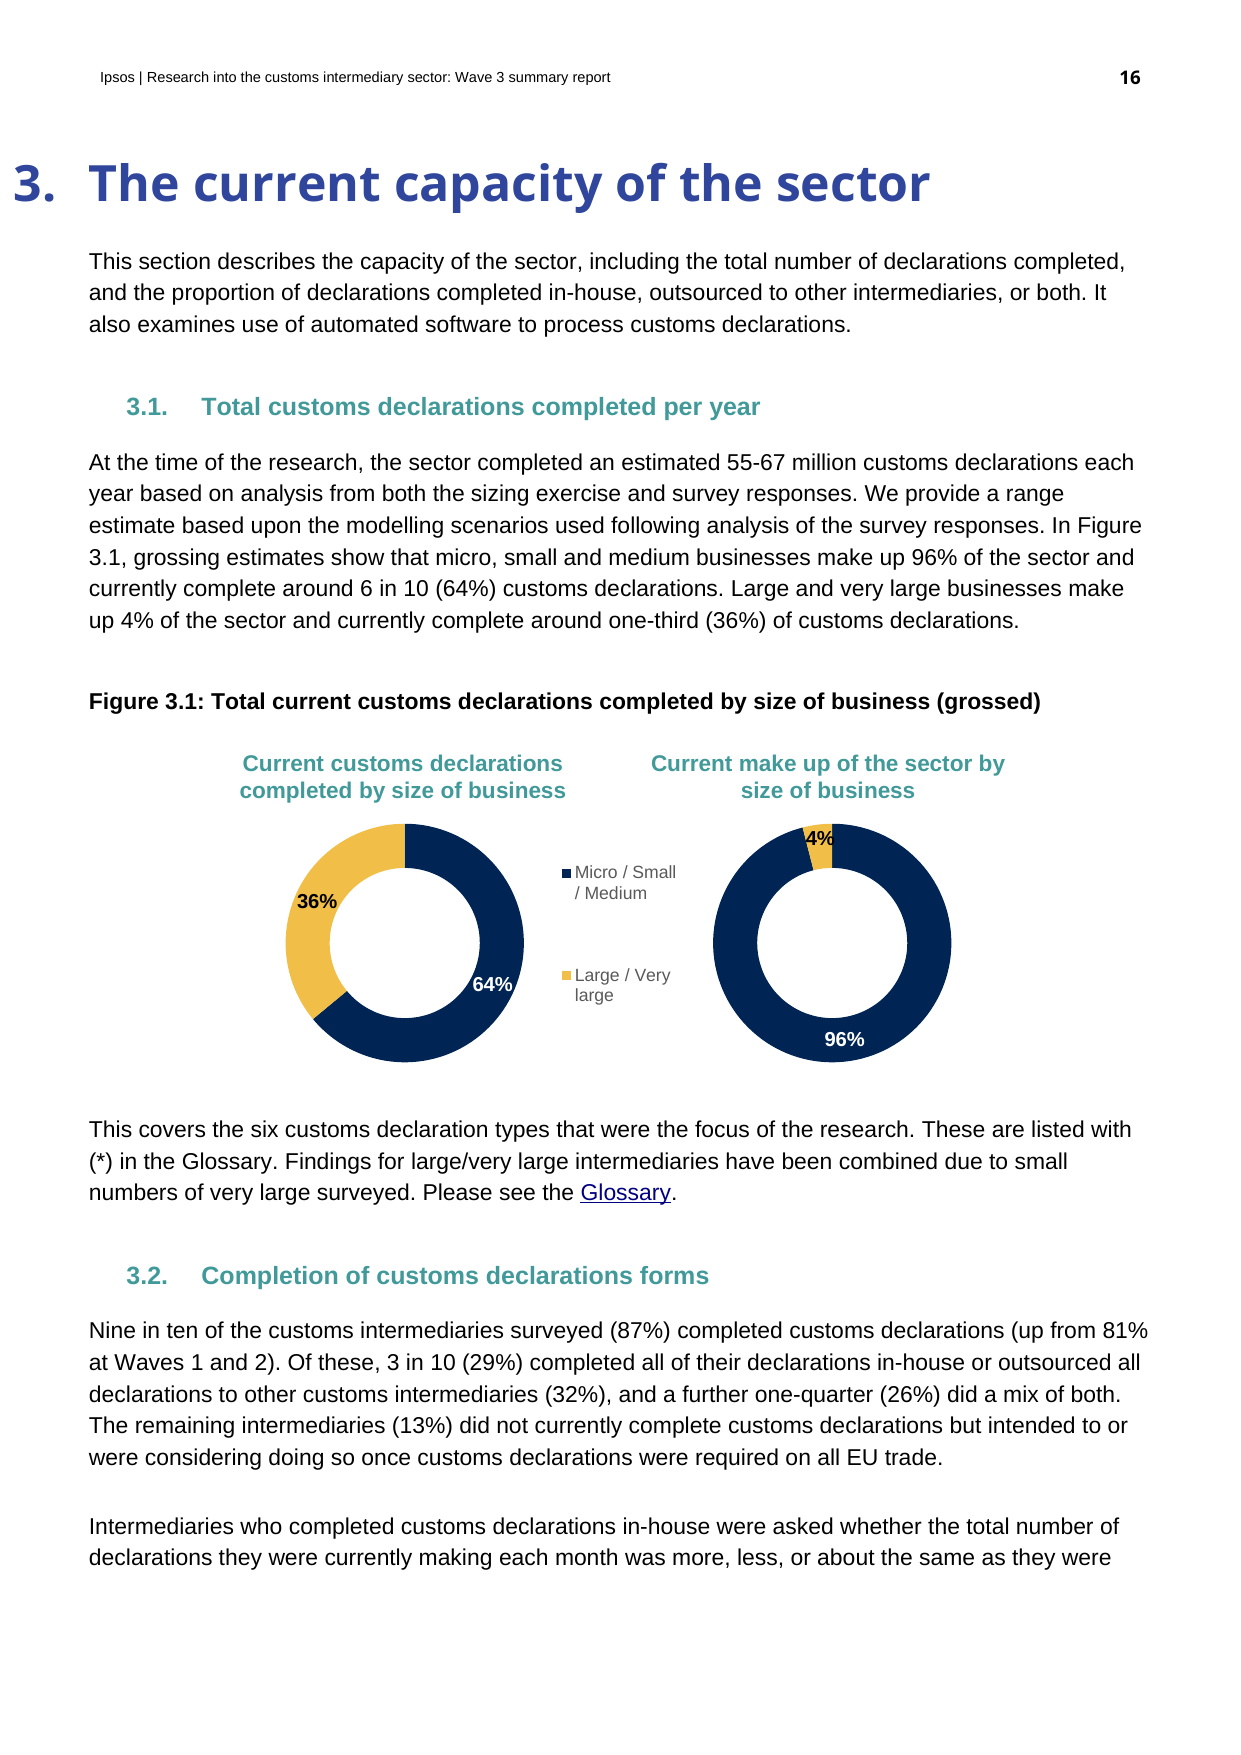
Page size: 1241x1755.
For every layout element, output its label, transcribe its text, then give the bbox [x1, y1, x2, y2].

subtitle Figure 3.1: Total current customs declarations completed by size of business (grossed) [89, 688, 1152, 714]
text At the time of the research, the sector completed an estimated 55-67 million customs declarations each year based on analysis from both the sizing exercise and survey responses. We provide a range estimate based upon the modelling scenarios used following analysis of the survey responses. In Figure 3.1, grossing estimates show that micro, small and medium businesses make up 96% of the sector and currently complete around 6 in 10 (64%) customs declarations. Large and very large businesses make up 4% of the sector and currently complete around one-third (36%) of customs declarations. [89, 449, 1152, 633]
subtitle Total customs declarations completed per year [126, 392, 1152, 421]
text This section describes the capacity of the sector, including the total number of declarations completed, and the proportion of declarations completed in-house, outsourced to other intermediaries, or both. It also examines use of automated software to process customs declarations. [89, 248, 1152, 337]
subtitle Completion of customs declarations forms [126, 1261, 1152, 1289]
text Intermediaries who completed customs declarations in-house were asked whether the total number of declarations they were currently making each month was more, less, or about the same as they were [89, 1513, 1152, 1571]
text This covers the six customs declaration types that were the focus of the research. These are listed with (*) in the Glossary. Findings for large/very large intermediaries have been combined due to small numbers of very large surveyed. Please see the Glossary. [89, 1116, 1152, 1206]
text Nine in ten of the customs intermediaries surveyed (87%) completed customs declarations (up from 81% at Waves 1 and 2). Of these, 3 in 10 (29%) completed all of their declarations in-house or outsourced all declarations to other customs intermediaries (32%), and a further one-quarter (26%) did a mix of both. The remaining intermediaries (13%) did not currently complete customs declarations but intended to or were considering doing so once customs declarations were required on all EU trade. [89, 1317, 1152, 1470]
subtitle The current capacity of the sector [14, 148, 1152, 216]
